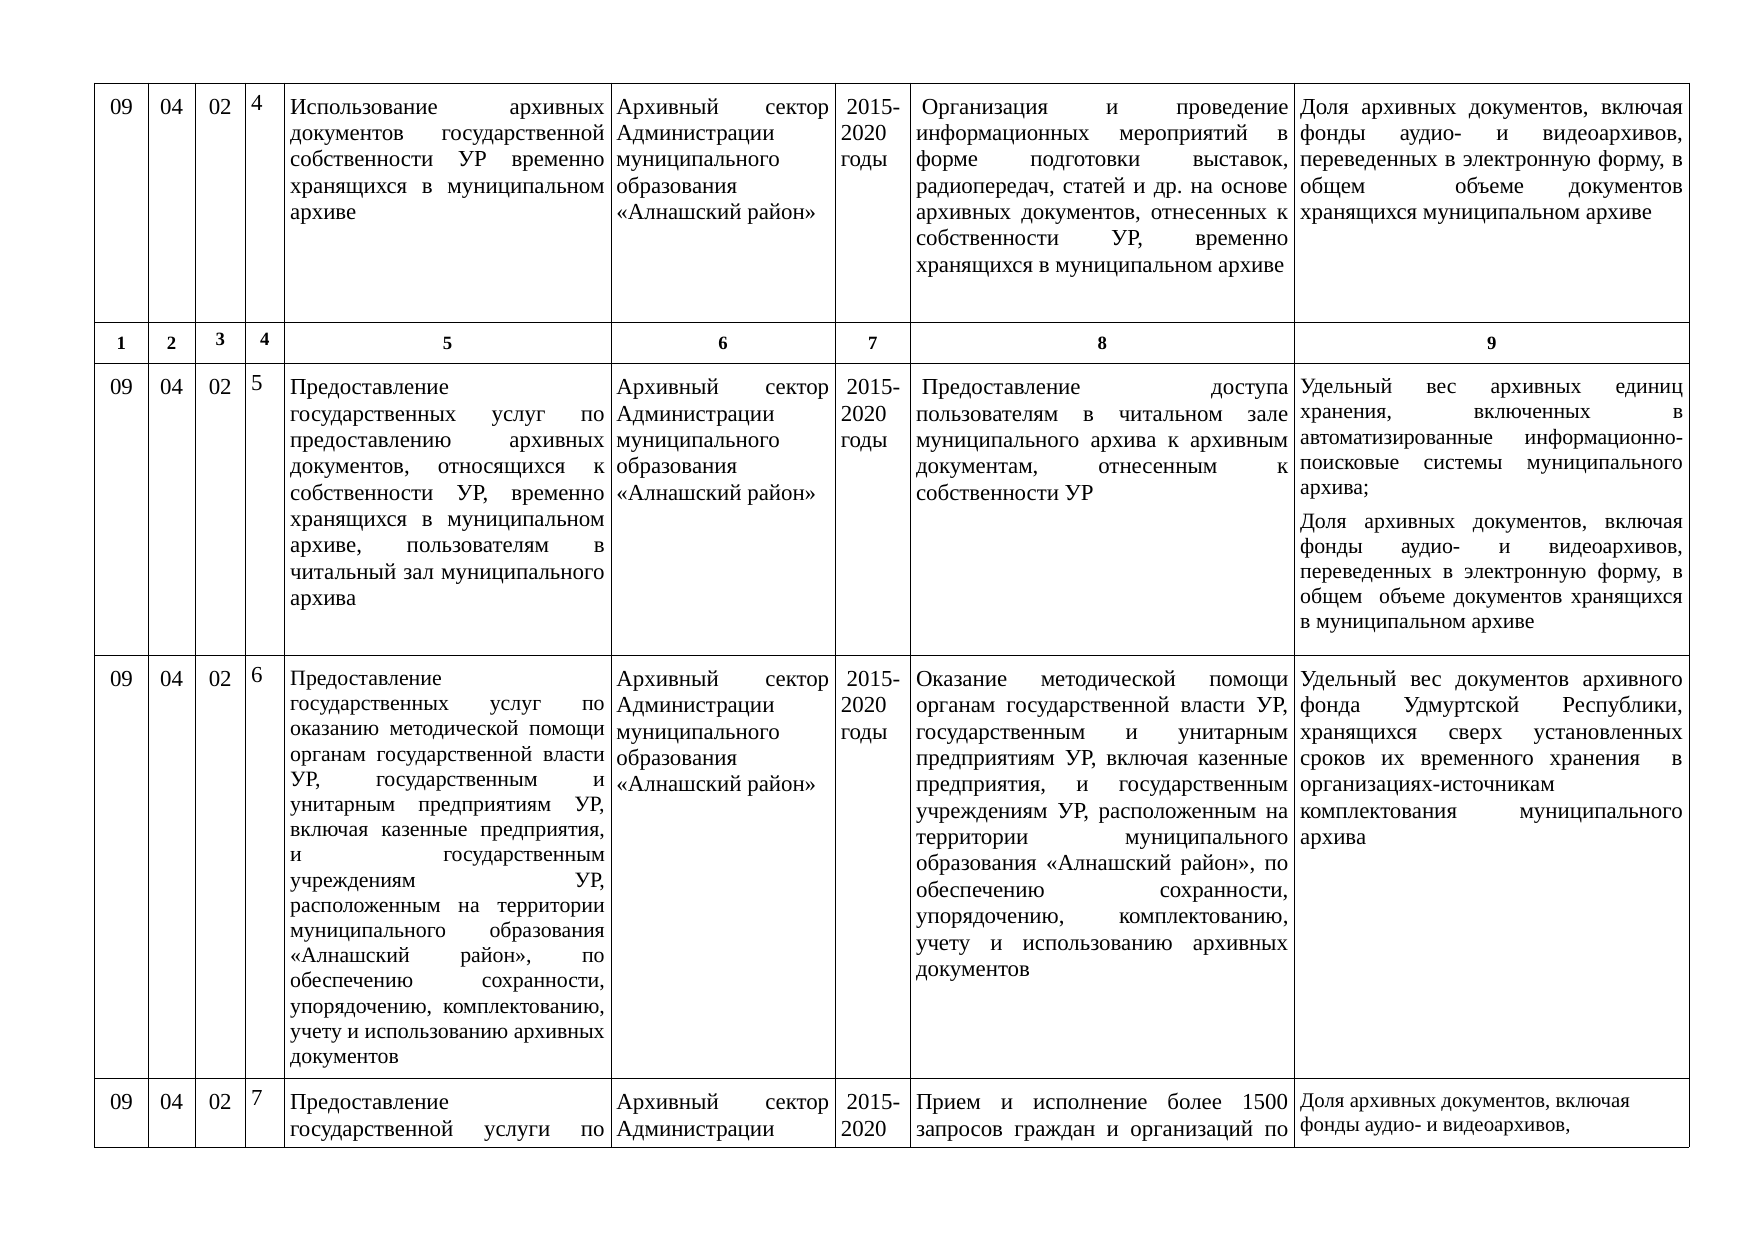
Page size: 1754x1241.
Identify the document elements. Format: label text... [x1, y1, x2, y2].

table_cell 4 [246, 84, 284, 322]
table_cell 2 [149, 323, 195, 363]
table_cell 04 [149, 656, 195, 1078]
table_cell Архивный сектор Администрации муниципального образования «Алнашский район» [612, 84, 835, 322]
table_cell Предоставление государственных услуг по оказанию методической помощи органам государственной власти УР, государственным и унитарным предприятиям УР, включая казенные предприятия, и государственным учреждениям УР, расположенным на территории муниципального образования «Алнашский район», по обеспечению сохранности, упорядочению, комплектованию, учету и использованию архивных документов [285, 656, 611, 1078]
table_cell 2015-2020 годы [836, 84, 910, 322]
table_cell 02 [196, 84, 245, 322]
table_cell 04 [149, 364, 195, 655]
table_cell 6 [612, 323, 835, 363]
table_cell Использование архивных документов государственной собственности УР временно хранящихся в муниципальном архиве [285, 84, 611, 322]
table_cell Архивный сектор Администрации муниципального образования «Алнашский район» [612, 364, 835, 655]
table_cell Архивный сектор Администрации муниципального образования «Алнашский район» [612, 656, 835, 1078]
table_cell Прием и исполнение более 1500 запросов граждан и организаций по [911, 1079, 1294, 1147]
table_cell 6 [246, 656, 284, 1078]
table_cell Удельный вес архивных единиц хранения, включенных в автоматизированные информационно-поисковые системы муниципального архива; Доля архивных документов, включая фонды аудио- и видеоархивов, переведенных в электронную форму, в общем объеме документов хранящихся в муниципальном архиве [1295, 364, 1689, 655]
table_cell 09 [95, 656, 148, 1078]
table_cell 7 [246, 1079, 284, 1147]
table_cell Предоставление государственной услуги по [285, 1079, 611, 1147]
table_cell 5 [246, 364, 284, 655]
table_cell Организация и проведение информационных мероприятий в форме подготовки выставок, радиопередач, статей и др. на основе архивных документов, отнесенных к собственности УР, временно хранящихся в муниципальном архиве [911, 84, 1294, 322]
table_cell Удельный вес документов архивного фонда Удмуртской Республики, хранящихся сверх установленных сроков их временного хранения в организациях-источникам комплектования муниципального архива [1295, 656, 1689, 1078]
table_cell 09 [95, 364, 148, 655]
table_cell 9 [1295, 323, 1689, 363]
table_cell Доля архивных документов, включая фонды аудио- и видеоархивов, переведенных в электронную форму, в общем объеме документов хранящихся муниципальном архиве [1295, 84, 1689, 322]
table_cell 09 [95, 84, 148, 322]
table_cell 5 [285, 323, 611, 363]
table_cell 1 [95, 323, 148, 363]
table_cell 02 [196, 656, 245, 1078]
table_cell 2015-2020 годы [836, 364, 910, 655]
table_cell 3 [196, 323, 245, 363]
table_cell 2015-2020 годы [836, 656, 910, 1078]
table_cell 04 [149, 84, 195, 322]
table_cell 09 [95, 1079, 148, 1147]
table_cell 04 [149, 1079, 195, 1147]
table_cell 2015-2020 [836, 1079, 910, 1147]
table_cell 02 [196, 1079, 245, 1147]
table_cell Предоставление доступа пользователям в читальном зале муниципального архива к архивным документам, отнесенным к собственности УР [911, 364, 1294, 655]
table_cell 02 [196, 364, 245, 655]
table_cell 4 [246, 323, 284, 363]
table_cell Доля архивных документов, включая фонды аудио- и видеоархивов, [1295, 1079, 1689, 1147]
table_cell 8 [911, 323, 1294, 363]
table_cell Предоставление государственных услуг по предоставлению архивных документов, относящихся к собственности УР, временно хранящихся в муниципальном архиве, пользователям в читальный зал муниципального архива [285, 364, 611, 655]
table_cell 7 [836, 323, 910, 363]
table_cell Архивный сектор Администрации [612, 1079, 835, 1147]
table_cell Оказание методической помощи органам государственной власти УР, государственным и унитарным предприятиям УР, включая казенные предприятия, и государственным учреждениям УР, расположенным на территории муниципального образования «Алнашский район», по обеспечению сохранности, упорядочению, комплектованию, учету и использованию архивных документов [911, 656, 1294, 1078]
